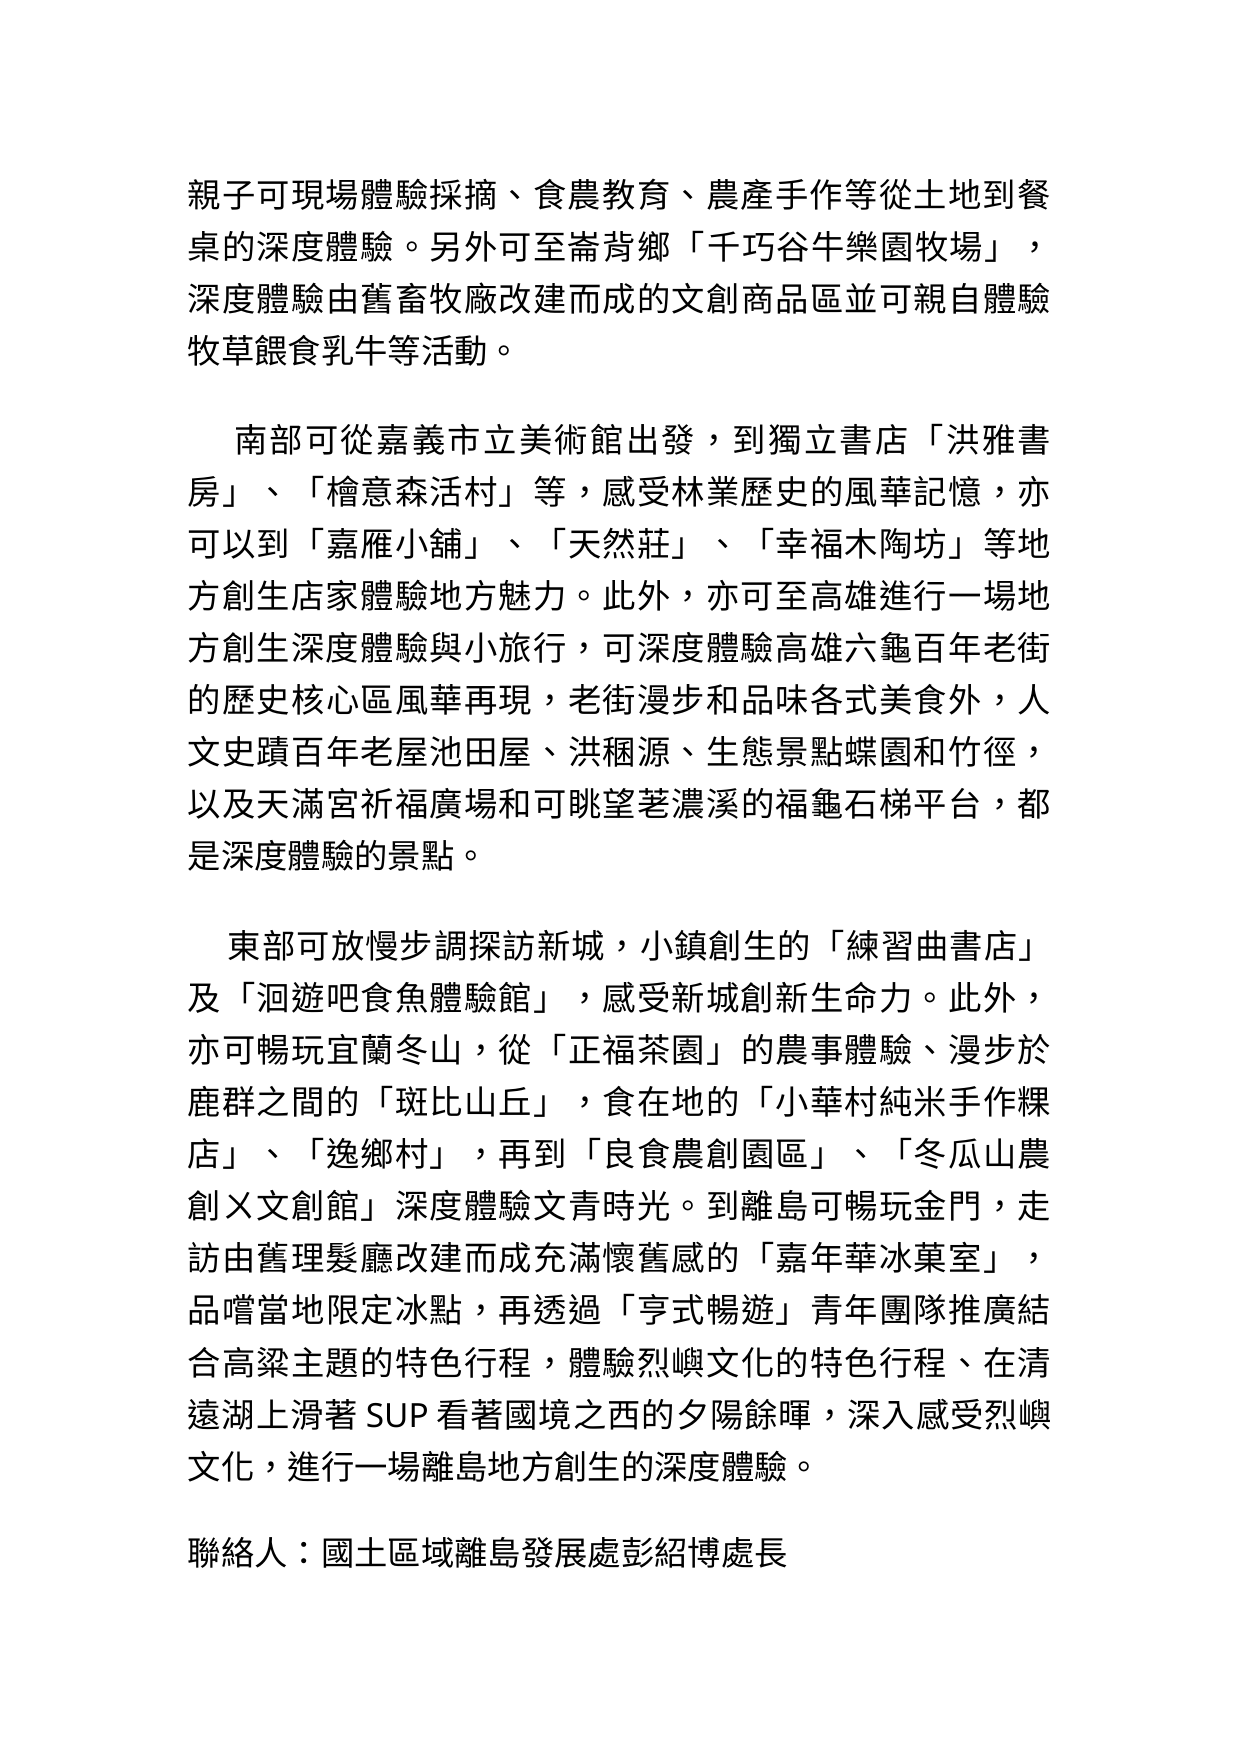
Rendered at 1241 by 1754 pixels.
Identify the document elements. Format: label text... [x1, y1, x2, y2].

text 聯絡人：國土區域離島發展處彭紹博處長 [187, 1527, 1053, 1575]
text 南部可從嘉義市立美術館出發，到獨立書店「洪雅書房」、「檜意森活村」等，感受林業歷史的風華記憶，亦可以到「嘉雁小舖」、「天然莊」、「幸福木陶坊」等地方創生店家體驗地方魅力。此外，亦可至高雄進行一場地方創生深度體驗與小旅行，可深度體驗高雄六龜百年老街的歷史核心區風華再現，老街漫步和品味各式美食外，人文史蹟百年老屋池田屋、洪稛源、生態景點蝶園和竹徑，以及天滿宮祈福廣場和可眺望荖濃溪的福龜石梯平台，都是深度體驗的景點。 [187, 410, 1053, 879]
text 東部可放慢步調探訪新城，小鎮創生的「練習曲書店」及「洄遊吧食魚體驗館」，感受新城創新生命力。此外，亦可暢玩宜蘭冬山，從「正福茶園」的農事體驗、漫步於鹿群之間的「斑比山丘」，食在地的「小華村純米手作粿店」、「逸鄉村」，再到「良食農創園區」、「冬瓜山農創ㄨ文創館」深度體驗文青時光。到離島可暢玩金門，走訪由舊理髮廳改建而成充滿懷舊感的「嘉年華冰菓室」，品嚐當地限定冰點，再透過「亨式暢遊」青年團隊推廣結合高粱主題的特色行程，體驗烈嶼文化的特色行程、在清遠湖上滑著SUP看著國境之西的夕陽餘暉，深入感受烈嶼文化，進行一場離島地方創生的深度體驗。 [187, 917, 1053, 1489]
text 往南可體驗竹南小鎮慢活旅程，台鐵倉庫改建而成的苗栗小松菸、蘆竹湳古厝及蕃社參拾等傳統社區，亦可至「四方鮮乳牧場」體會自然，同時走訪「崎頂車站」熱門景點。此外，亦可前往南投埔里，到「順騎自然」租單車享受埔里好山好水，亦可至「穀笠合作社」進行深度社區和食農教育體驗，再前往「籃城書房」、「272巷弄咖啡」度過寧靜的午後時光。此外，中部地區亦可至雲林麥寮「晁陽農場」進行一場地方創生深度體驗，該農場結合太陽能溫室、綠能產業、有機農業、健康飲食、生態復育等，親子可現場體驗採摘、食農教育、農產手作等從土地到餐桌的深度體驗。另外可至崙背鄉「千巧谷牛樂園牧場」，深度體驗由舊畜牧廠改建而成的文創商品區並可親自體驗牧草餵食乳牛等活動。 [187, 164, 1053, 373]
